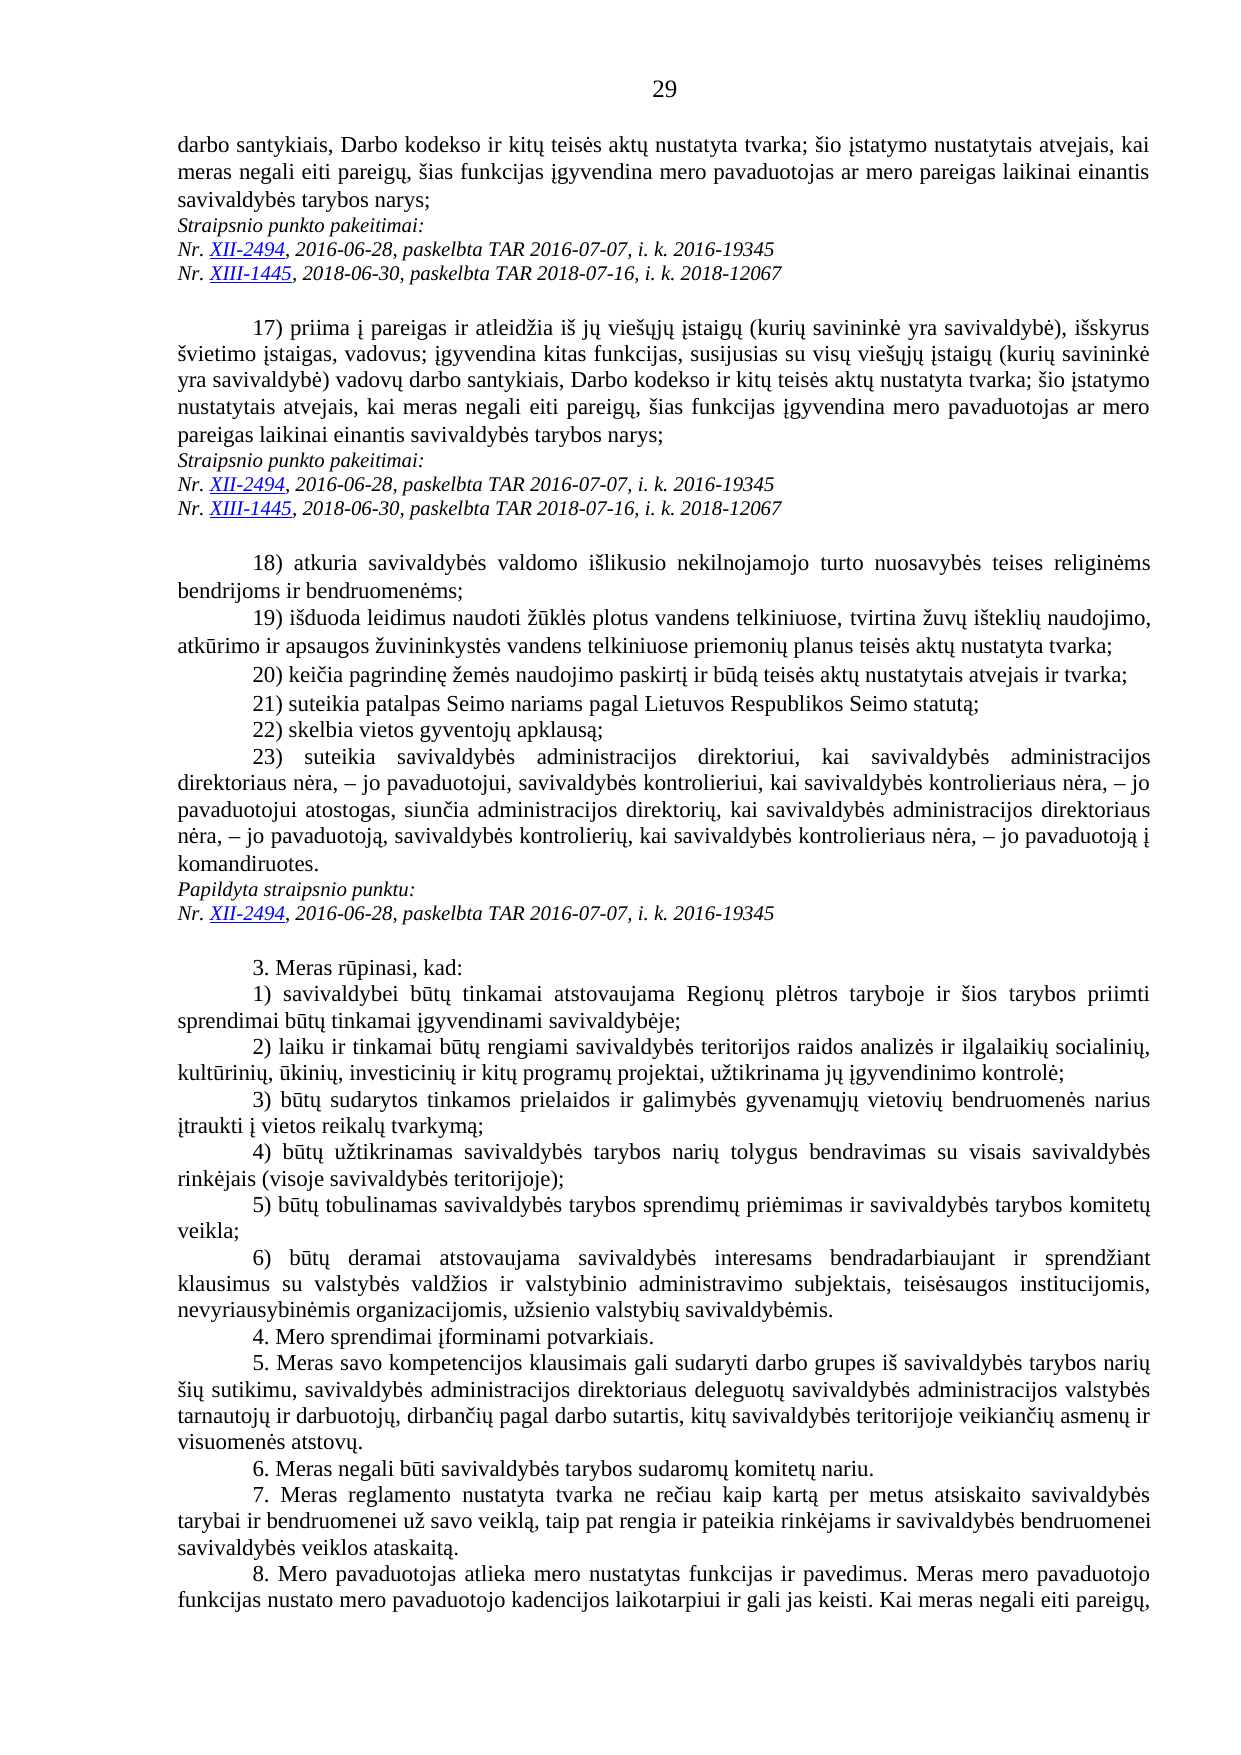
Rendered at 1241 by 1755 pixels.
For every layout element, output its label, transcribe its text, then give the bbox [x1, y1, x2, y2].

text 21) suteikia patalpas Seimo nariams pagal Lietuvos Respublikos Seimo statutą; [177, 688, 1152, 717]
text 3) būtų sudarytos tinkamos prielaidos ir galimybės gyvenamųjų vietovių bendruomenės narius įtraukti į vietos reikalų tvarkymą; [177, 1086, 1152, 1138]
text Straipsnio punkto pakeitimai: [177, 213, 1152, 237]
text Nr. XIII-1445, 2018-06-30, paskelbta TAR 2018-07-16, i. k. 2018-12067 [177, 496, 1152, 520]
text 1) savivaldybei būtų tinkamai atstovaujama Regionų plėtros taryboje ir šios tarybos priimti sprendimai būtų tinkamai įgyvendinami savivaldybėje; [177, 980, 1152, 1033]
text Nr. XII-2494, 2016-06-28, paskelbta TAR 2016-07-07, i. k. 2016-19345 [177, 472, 1152, 496]
text 8. Mero pavaduotojas atlieka mero nustatytas funkcijas ir pavedimus. Meras mero pavaduotojo funkcijas nustato mero pavaduotojo kadencijos laikotarpiui ir gali jas keisti. Kai meras negali eiti pareigų, [177, 1560, 1152, 1613]
text 7. Meras reglamento nustatyta tvarka ne rečiau kaip kartą per metus atsiskaito savivaldybės tarybai ir bendruomenei už savo veiklą, taip pat rengia ir pateikia rinkėjams ir savivaldybės bendruomenei savivaldybės veiklos ataskaitą. [177, 1481, 1152, 1560]
text 6. Meras negali būti savivaldybės tarybos sudaromų komitetų nariu. [177, 1455, 1152, 1481]
text Nr. XII-2494, 2016-06-28, paskelbta TAR 2016-07-07, i. k. 2016-19345 [177, 237, 1152, 261]
text 4. Mero sprendimai įforminami potvarkiais. [177, 1323, 1152, 1349]
text 18) atkuria savivaldybės valdomo išlikusio nekilnojamojo turto nuosavybės teises religinėms bendrijoms ir bendruomenėms; [177, 549, 1152, 604]
text 20) keičia pagrindinę žemės naudojimo paskirtį ir būdą teisės aktų nustatytais atvejais ir tvarka; [177, 659, 1152, 688]
text Nr. XII-2494, 2016-06-28, paskelbta TAR 2016-07-07, i. k. 2016-19345 [177, 901, 1152, 925]
text 19) išduoda leidimus naudoti žūklės plotus vandens telkiniuose, tvirtina žuvų išteklių naudojimo, atkūrimo ir apsaugos žuvininkystės vandens telkiniuose priemonių planus teisės aktų nustatyta tvarka; [177, 604, 1152, 659]
text 5) būtų tobulinamas savivaldybės tarybos sprendimų priėmimas ir savivaldybės tarybos komitetų veikla; [177, 1191, 1152, 1244]
text 17) priima į pareigas ir atleidžia iš jų viešųjų įstaigų (kurių savininkė yra savivaldybė), išskyrus švietimo įstaigas, vadovus; įgyvendina kitas funkcijas, susijusias su visų viešųjų įstaigų (kurių savininkė yra savivaldybė) vadovų darbo santykiais, Darbo kodekso ir kitų teisės aktų nustatyta tvarka; šio įstatymo nustatytais atvejais, kai meras negali eiti pareigų, šias funkcijas įgyvendina mero pavaduotojas ar mero pareigas laikinai einantis savivaldybės tarybos narys; [177, 314, 1152, 448]
text Papildyta straipsnio punktu: [177, 877, 1152, 901]
text 6) būtų deramai atstovaujama savivaldybės interesams bendradarbiaujant ir sprendžiant klausimus su valstybės valdžios ir valstybinio administravimo subjektais, teisėsaugos institucijomis, nevyriausybinėmis organizacijomis, užsienio valstybių savivaldybėmis. [177, 1244, 1152, 1323]
text 3. Meras rūpinasi, kad: [177, 954, 1152, 980]
text 23) suteikia savivaldybės administracijos direktoriui, kai savivaldybės administracijos direktoriaus nėra, – jo pavaduotojui, savivaldybės kontrolieriui, kai savivaldybės kontrolieriaus nėra, – jo pavaduotojui atostogas, siunčia administracijos direktorių, kai savivaldybės administracijos direktoriaus nėra, – jo pavaduotoją, savivaldybės kontrolierių, kai savivaldybės kontrolieriaus nėra, – jo pavaduotoją į komandiruotes. [177, 743, 1152, 877]
text 4) būtų užtikrinamas savivaldybės tarybos narių tolygus bendravimas su visais savivaldybės rinkėjais (visoje savivaldybės teritorijoje); [177, 1138, 1152, 1191]
text Nr. XIII-1445, 2018-06-30, paskelbta TAR 2018-07-16, i. k. 2018-12067 [177, 261, 1152, 285]
text 22) skelbia vietos gyventojų apklausą; [177, 717, 1152, 743]
text 2) laiku ir tinkamai būtų rengiami savivaldybės teritorijos raidos analizės ir ilgalaikių socialinių, kultūrinių, ūkinių, investicinių ir kitų programų projektai, užtikrinama jų įgyvendinimo kontrolė; [177, 1033, 1152, 1086]
text darbo santykiais, Darbo kodekso ir kitų teisės aktų nustatyta tvarka; šio įstatymo nustatytais atvejais, kai meras negali eiti pareigų, šias funkcijas įgyvendina mero pavaduotojas ar mero pareigas laikinai einantis savivaldybės tarybos narys; [177, 131, 1152, 213]
text Straipsnio punkto pakeitimai: [177, 448, 1152, 472]
text 5. Meras savo kompetencijos klausimais gali sudaryti darbo grupes iš savivaldybės tarybos narių šių sutikimu, savivaldybės administracijos direktoriaus deleguotų savivaldybės administracijos valstybės tarnautojų ir darbuotojų, dirbančių pagal darbo sutartis, kitų savivaldybės teritorijoje veikiančių asmenų ir visuomenės atstovų. [177, 1349, 1152, 1455]
